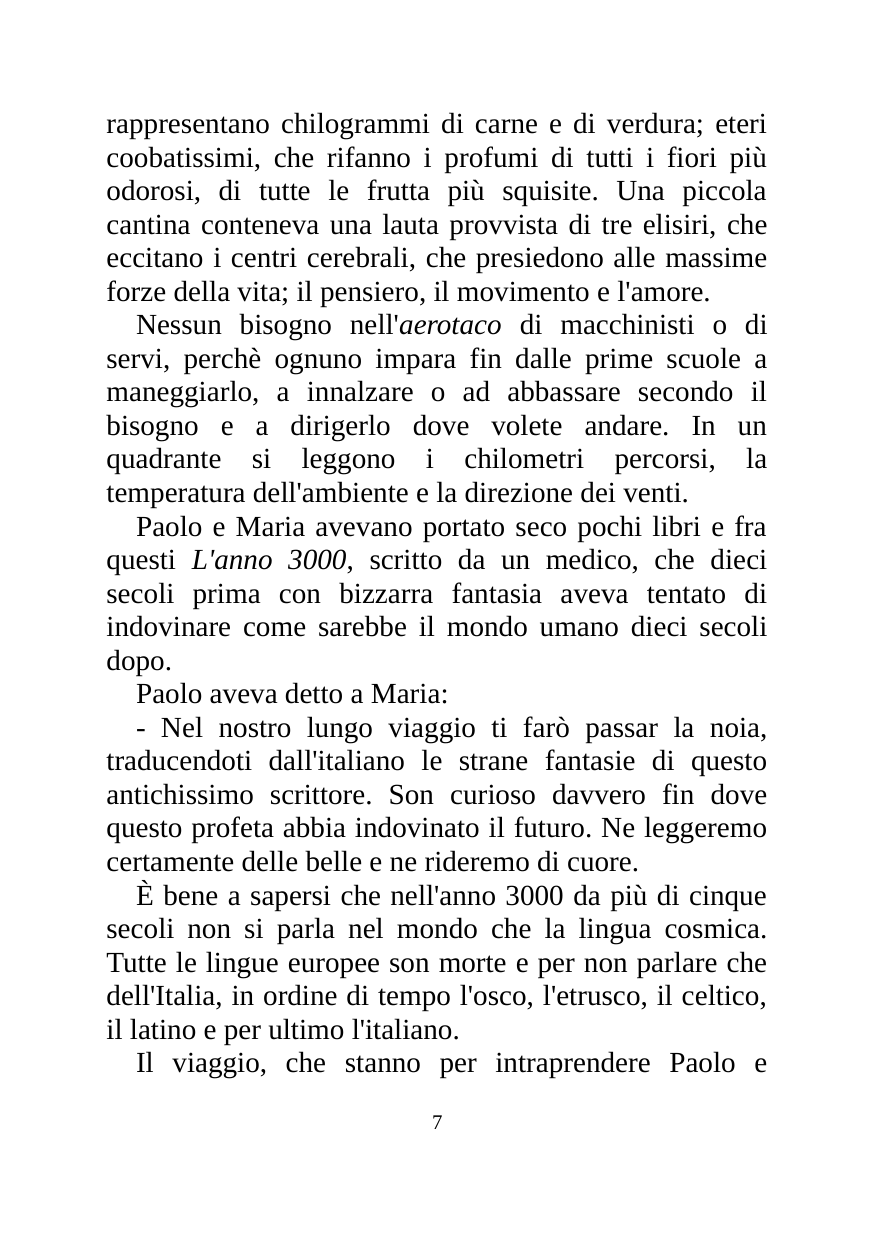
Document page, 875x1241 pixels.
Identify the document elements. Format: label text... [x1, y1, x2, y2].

text rappresentano chilogrammi di carne e di verdura; eteri coobatissimi, che rifanno i profumi di tutti i fiori più odorosi, di tutte le frutta più squisite. Una piccola cantina conteneva una lauta provvista di tre elisiri, che eccitano i centri cerebrali, che presiedono alle massime forze della vita; il pensiero, il movimento e l'amore. [106, 106, 768, 307]
text - Nel nostro lungo viaggio ti farò passar la noia, traducendoti dall'italiano le strane fantasie di questo antichissimo scrittore. Son curioso davvero fin dove questo profeta abbia indovinato il futuro. Ne leggeremo certamente delle belle e ne rideremo di cuore. [106, 710, 768, 878]
text È bene a sapersi che nell'anno 3000 da più di cinque secoli non si parla nel mondo che la lingua cosmica. Tutte le lingue europee son morte e per non parlare che dell'Italia, in ordine di tempo l'osco, l'etrusco, il celtico, il latino e per ultimo l'italiano. [106, 878, 768, 1045]
text Nessun bisogno nell'aerotaco di macchinisti o di servi, perchè ognuno impara fin dalle prime scuole a maneggiarlo, a innalzare o ad abbassare secondo il bisogno e a dirigerlo dove volete andare. In un quadrante si leggono i chilometri percorsi, la temperatura dell'ambiente e la direzione dei venti. [106, 307, 768, 509]
text Paolo e Maria avevano portato seco pochi libri e fra questi L'anno 3000, scritto da un medico, che dieci secoli prima con bizzarra fantasia aveva tentato di indovinare come sarebbe il mondo umano dieci secoli dopo. [106, 509, 768, 676]
text Paolo aveva detto a Maria: [106, 676, 768, 710]
text Il viaggio, che stanno per intraprendere Paolo e [106, 1045, 768, 1079]
